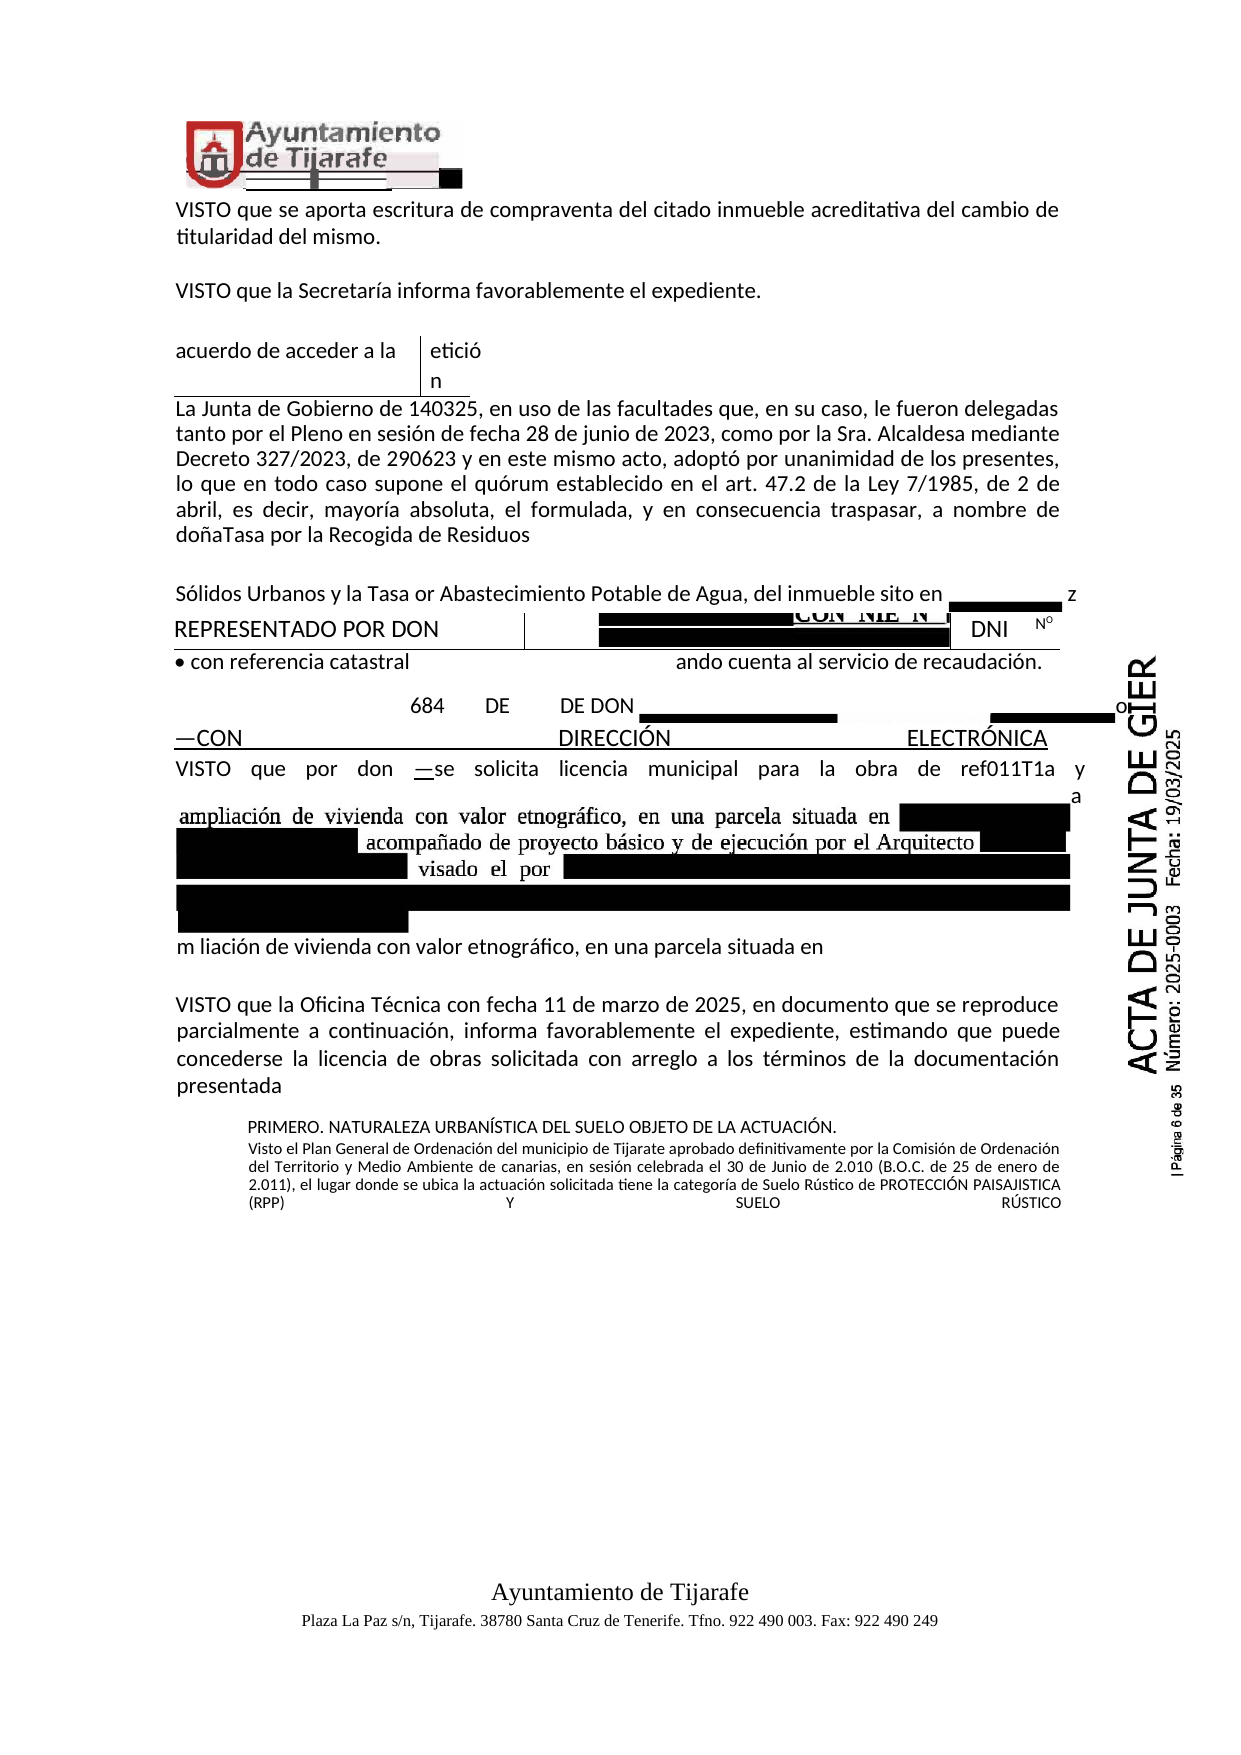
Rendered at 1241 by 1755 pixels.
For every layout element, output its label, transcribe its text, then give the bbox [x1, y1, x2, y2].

text VISTO que por don —se solicita licencia municipal para la obra de ref011T1a y am liación de vivienda con valor etnográfico, en una parcela situada en [175, 755, 1087, 960]
text Sólidos Urbanos y la Tasa or Abastecimiento Potable de Agua, del inmueble sito en z [175, 563, 1157, 611]
table_header etición [421, 336, 470, 396]
text 684 DE DE DON o [198, 678, 1128, 722]
table_header NO [1035, 613, 1060, 649]
text Visto el Plan General de Ordenación del municipio de Tijarate aprobado definitivamente por la Comisión de Ordenación del Territorio y Medio Ambiente de canarias, en sesión celebrada el 30 de Junio de 2.010 (B.O.C. de 25 de enero de 2.011), el lugar donde se ubica la actuación solicitada tiene la categoría de Suelo Rústico de PROTECCIÓN PAISAJISTICA (RPP) Y SUELO RÚSTICO [248, 1140, 1061, 1213]
text La Junta de Gobierno de 140325, en uso de las facultades que, en su caso, le fueron delegadas tanto por el Pleno en sesión de fecha 28 de junio de 2023, como por la Sra. Alcaldesa mediante Decreto 327/2023, de 290623 y en este mismo acto, adoptó por unanimidad de los presentes, lo que en todo caso supone el quórum establecido en el art. 47.2 de la Ley 7/1985, de 2 de abril, es decir, mayoría absoluta, el formulada, y en consecuencia traspasar, a nombre de doñaTasa por la Recogida de Residuos [175, 396, 1061, 548]
text • con referencia catastral ando cuenta al servicio de recaudación. [174, 649, 1157, 674]
table_header acuerdo de acceder a la [174, 336, 420, 396]
text —CON DIRECCIÓN ELECTRÓNICA [174, 722, 1127, 753]
text VISTO que la Oficina Técnica con fecha 11 de marzo de 2025, en documento que se reproduce parcialmente a continuación, informa favorablemente el expediente, estimando que puede concederse la licencia de obras solicitada con arreglo a los términos de la documentación presentada [175, 990, 1061, 1099]
table_header DNI [951, 613, 1035, 649]
text VISTO que se aporta escritura de compraventa del citado inmueble acreditativa del cambio de titularidad del mismo. [175, 196, 1061, 250]
text VISTO que la Secretaría informa favorablemente el expediente. [175, 277, 1061, 304]
table_header REPRESENTADO POR DON [174, 613, 524, 649]
text PRIMERO. NATURALEZA URBANÍSTICA DEL SUELO OBJETO DE LA ACTUACIÓN. [247, 1115, 1157, 1138]
table_header [525, 613, 950, 649]
